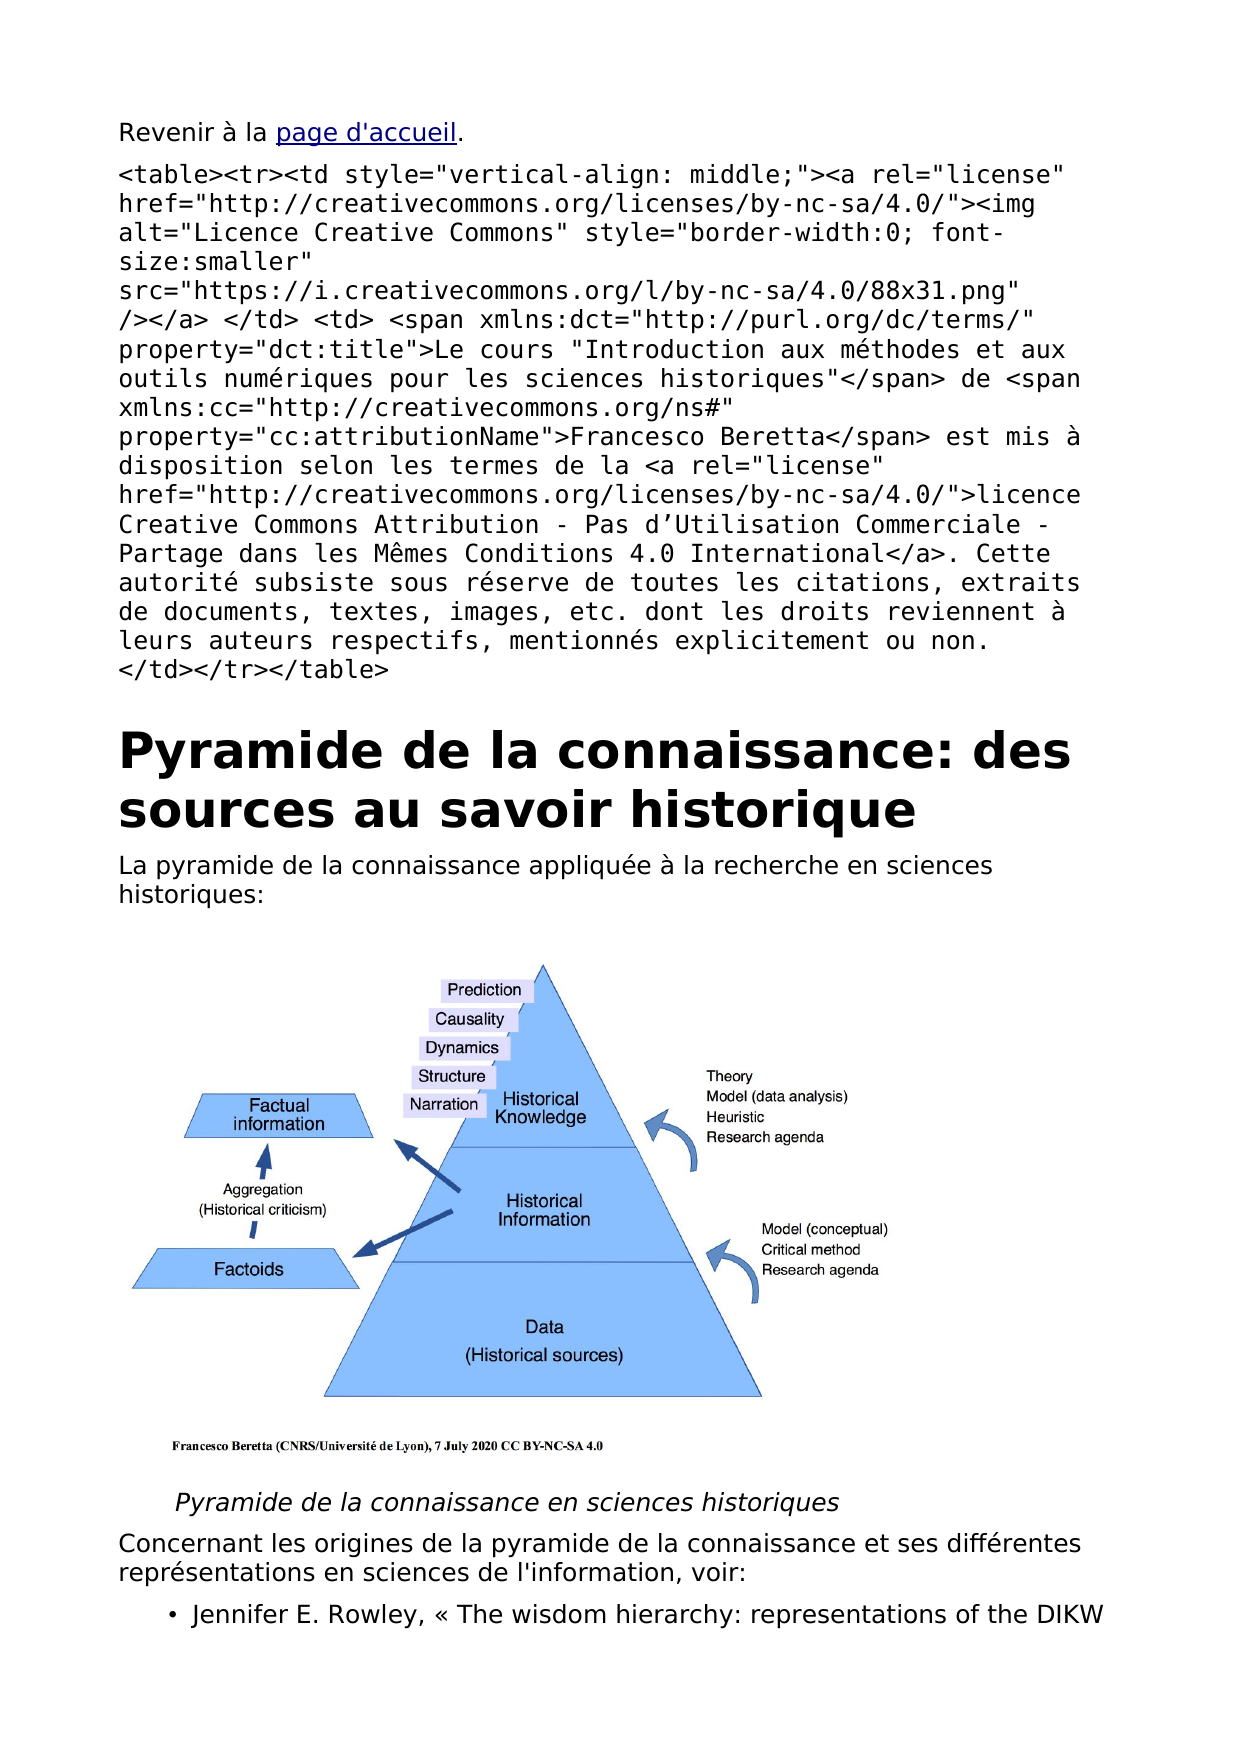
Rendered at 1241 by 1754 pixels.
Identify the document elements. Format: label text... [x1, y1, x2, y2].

text Concernant les origines de la pyramide de la connaissance et ses différentes représentations en sciences de l'information, voir: [118, 1529, 1122, 1588]
list Jennifer E. Rowley, « The wisdom hierarchy: representations of the DIKW [177, 1600, 1122, 1629]
subtitle Pyramide de la connaissance: des sources au savoir historique [118, 722, 1122, 839]
text La pyramide de la connaissance appliquée à la recherche en sciences historiques: [118, 851, 1122, 909]
text <table><tr><td style="vertical-align: middle;"><a rel="license" href="http://creativecommons.org/licenses/by-nc-sa/4.0/"><img alt="Licence Creative Commons" style="border-width:0; font-size:smaller" src="https://i.creativecommons.org/l/by-nc-sa/4.0/88x31.png" /></a> </td> <td> <span xmlns:dct="http://purl.org/dc/terms/" property="dct:title">Le cours "Introduction aux méthodes et aux outils numériques pour les sciences historiques"</span> de <span xmlns:cc="http://creativecommons.org/ns#" property="cc:attributionName">Francesco Beretta</span> est mis à disposition selon les termes de la <a rel="license" href="http://creativecommons.org/licenses/by-nc-sa/4.0/">licence Creative Commons Attribution - Pas d’Utilisation Commerciale - Partage dans les Mêmes Conditions 4.0 International</a>. Cette autorité subsiste sous réserve de toutes les citations, extraits de documents, textes, images, etc. dont les droits reviennent à leurs auteurs respectifs, mentionnés explicitement ou non. </td></tr></table> [118, 160, 1122, 685]
text Pyramide de la connaissance en sciences historiques [118, 1488, 899, 1517]
picture [118, 934, 900, 1488]
text Revenir à la page d'accueil. [118, 118, 1122, 147]
